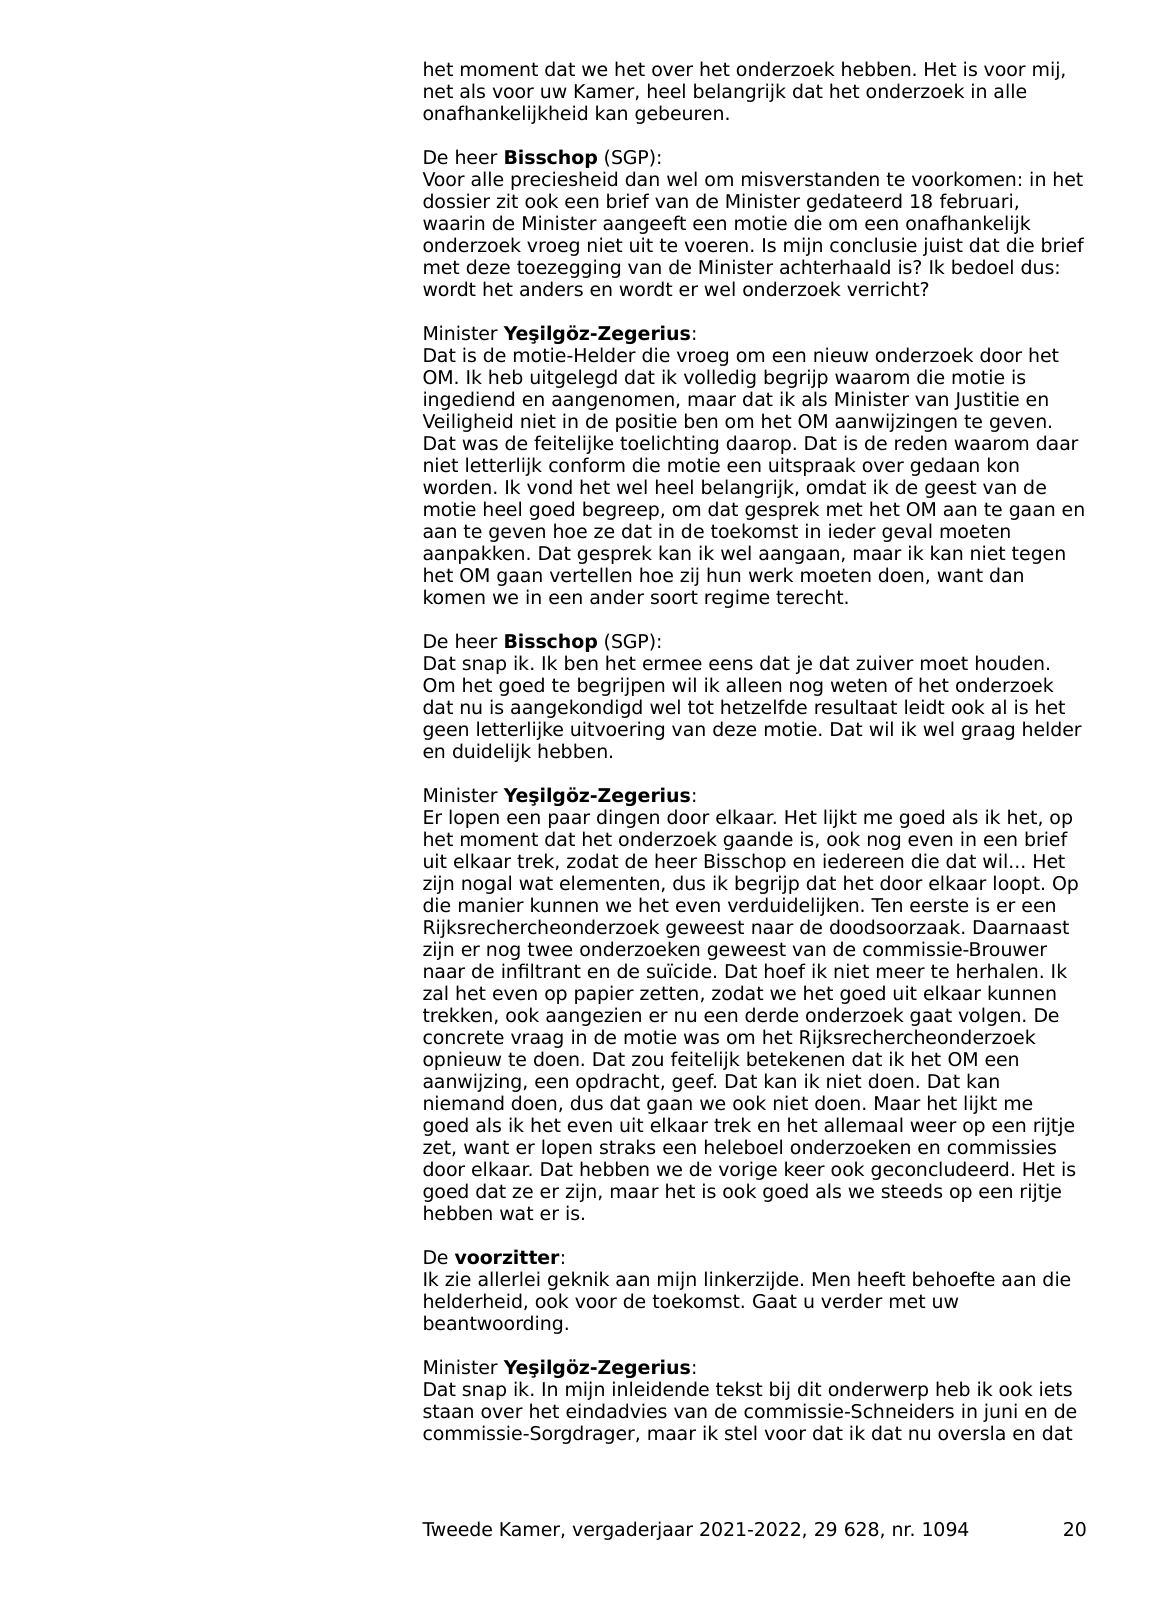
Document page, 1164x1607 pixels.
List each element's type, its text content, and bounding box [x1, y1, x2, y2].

text De heer Bisschop (SGP): [422, 147, 1087, 169]
text Dat is de motie-Helder die vroeg om een nieuw onderzoek door het OM. Ik heb uitgelegd dat ik volledig begrijp waarom die motie is ingediend en aangenomen, maar dat ik als Minister van Justitie en Veiligheid niet in de positie ben om het OM aanwijzingen te geven. Dat was de feitelijke toelichting daarop. Dat is de reden waarom daar niet letterlijk conform die motie een uitspraak over gedaan kon worden. Ik vond het wel heel belangrijk, omdat ik de geest van de motie heel goed begreep, om dat gesprek met het OM aan te gaan en aan te geven hoe ze dat in de toekomst in ieder geval moeten aanpakken. Dat gesprek kan ik wel aangaan, maar ik kan niet tegen het OM gaan vertellen hoe zij hun werk moeten doen, want dan komen we in een ander soort regime terecht. [422, 345, 1087, 609]
text Minister Yeşilgöz-Zegerius: [422, 785, 1087, 807]
text Voor alle preciesheid dan wel om misverstanden te voorkomen: in het dossier zit ook een brief van de Minister gedateerd 18 februari, waarin de Minister aangeeft een motie die om een onafhankelijk onderzoek vroeg niet uit te voeren. Is mijn conclusie juist dat die brief met deze toezegging van de Minister achterhaald is? Ik bedoel dus: wordt het anders en wordt er wel onderzoek verricht? [422, 169, 1087, 301]
text Minister Yeşilgöz-Zegerius: [422, 323, 1087, 345]
text Minister Yeşilgöz-Zegerius: [422, 1357, 1087, 1379]
text Dat snap ik. Ik ben het ermee eens dat je dat zuiver moet houden. Om het goed te begrijpen wil ik alleen nog weten of het onderzoek dat nu is aangekondigd wel tot hetzelfde resultaat leidt ook al is het geen letterlijke uitvoering van deze motie. Dat wil ik wel graag helder en duidelijk hebben. [422, 653, 1087, 763]
text De voorzitter: [422, 1247, 1087, 1269]
text De heer Bisschop (SGP): [422, 631, 1087, 653]
text Er lopen een paar dingen door elkaar. Het lijkt me goed als ik het, op het moment dat het onderzoek gaande is, ook nog even in een brief uit elkaar trek, zodat de heer Bisschop en iedereen die dat wil... Het zijn nogal wat elementen, dus ik begrijp dat het door elkaar loopt. Op die manier kunnen we het even verduidelijken. Ten eerste is er een Rijksrechercheonderzoek geweest naar de doodsoorzaak. Daarnaast zijn er nog twee onderzoeken geweest van de commissie-Brouwer naar de infiltrant en de suïcide. Dat hoef ik niet meer te herhalen. Ik zal het even op papier zetten, zodat we het goed uit elkaar kunnen trekken, ook aangezien er nu een derde onderzoek gaat volgen. De concrete vraag in de motie was om het Rijksrechercheonderzoek opnieuw te doen. Dat zou feitelijk betekenen dat ik het OM een aanwijzing, een opdracht, geef. Dat kan ik niet doen. Dat kan niemand doen, dus dat gaan we ook niet doen. Maar het lijkt me goed als ik het even uit elkaar trek en het allemaal weer op een rijtje zet, want er lopen straks een heleboel onderzoeken en commissies door elkaar. Dat hebben we de vorige keer ook geconcludeerd. Het is goed dat ze er zijn, maar het is ook goed als we steeds op een rijtje hebben wat er is. [422, 807, 1087, 1225]
text Dat snap ik. In mijn inleidende tekst bij dit onderwerp heb ik ook iets staan over het eindadvies van de commissie-Schneiders in juni en de commissie-Sorgdrager, maar ik stel voor dat ik dat nu oversla en dat [422, 1379, 1087, 1445]
text Ik zie allerlei geknik aan mijn linkerzijde. Men heeft behoefte aan die helderheid, ook voor de toekomst. Gaat u verder met uw beantwoording. [422, 1269, 1087, 1335]
text het moment dat we het over het onderzoek hebben. Het is voor mij, net als voor uw Kamer, heel belangrijk dat het onderzoek in alle onafhankelijkheid kan gebeuren. [422, 59, 1087, 125]
